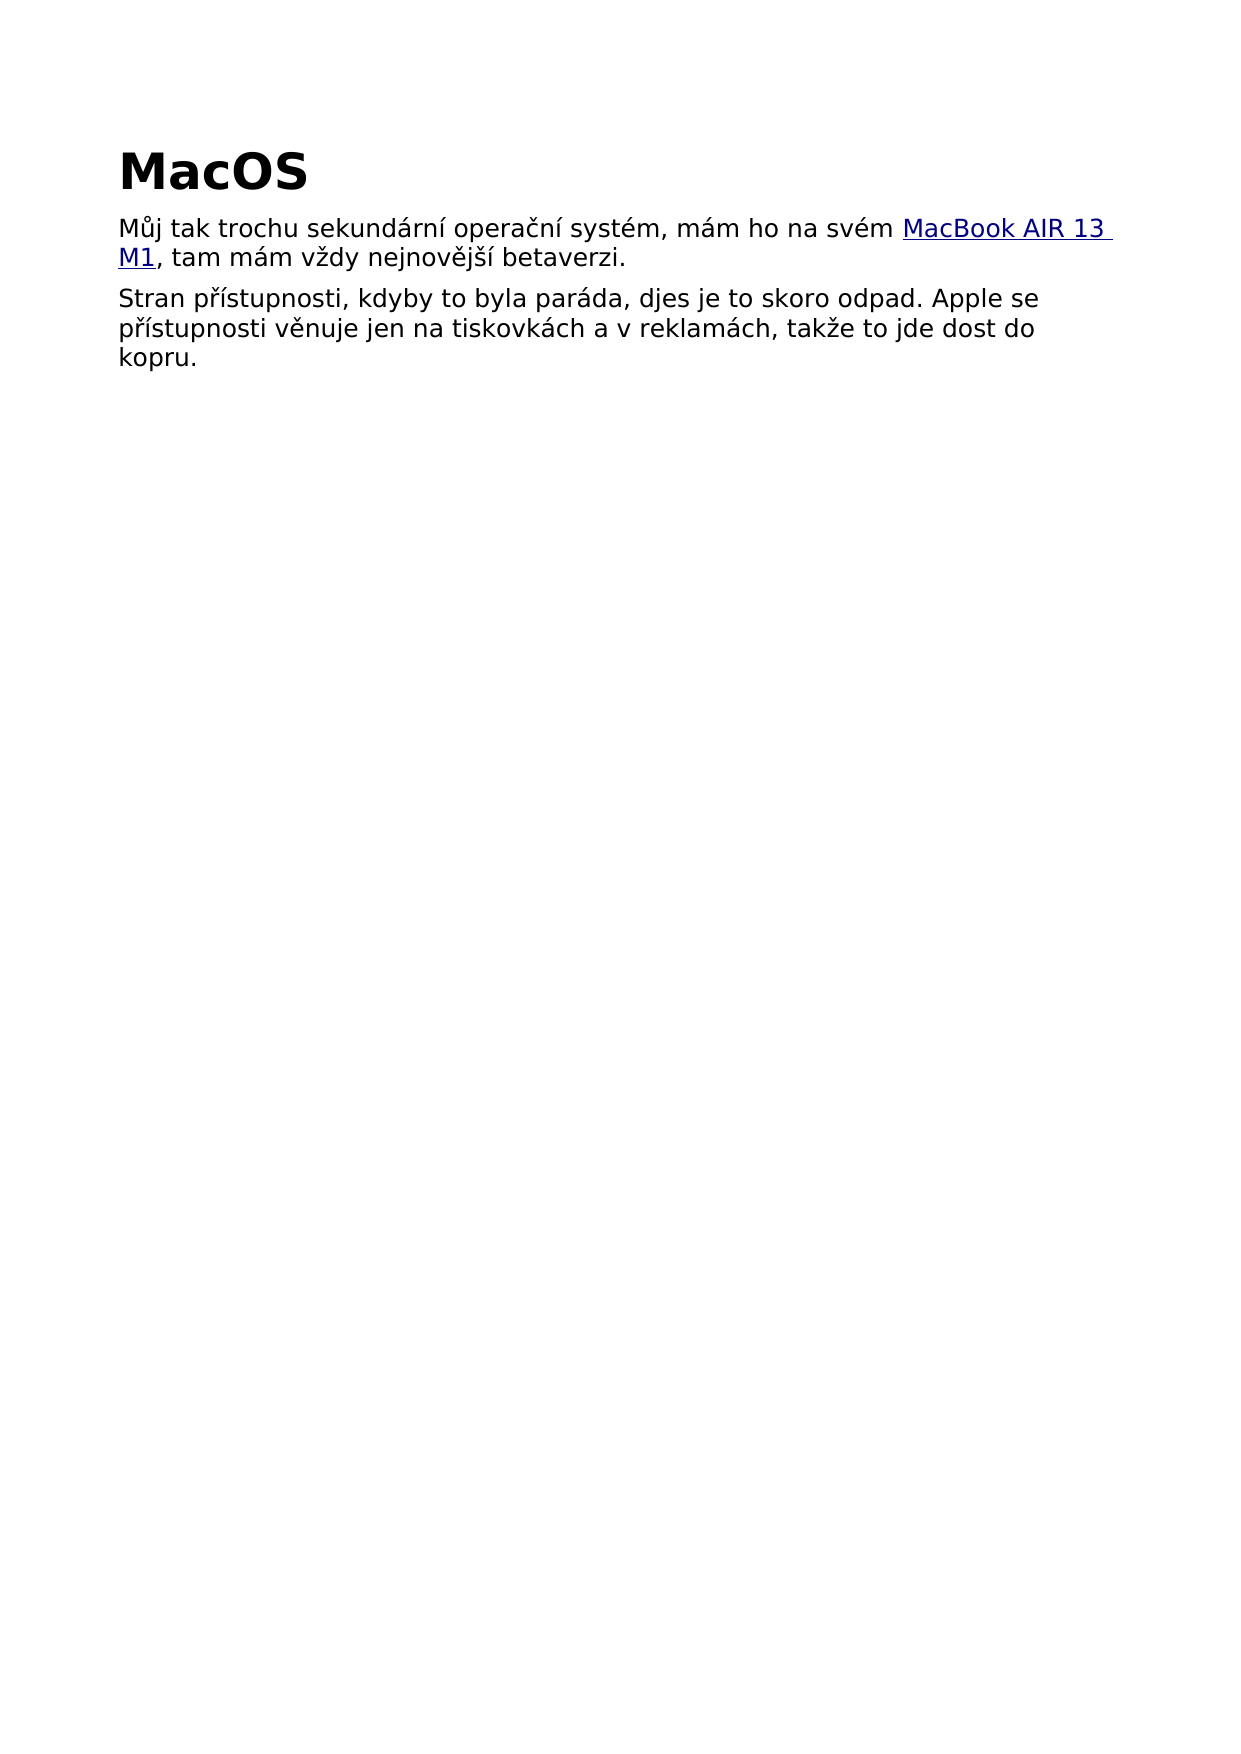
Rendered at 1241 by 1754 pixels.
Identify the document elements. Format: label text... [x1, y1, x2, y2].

subtitle MacOS [118, 143, 1122, 201]
text Můj tak trochu sekundární operační systém, mám ho na svém MacBook AIR 13 M1, tam mám vždy nejnovější betaverzi. [118, 214, 1122, 272]
text Stran přístupnosti, kdyby to byla paráda, djes je to skoro odpad. Apple se přístupnosti věnuje jen na tiskovkách a v reklamách, takže to jde dost do kopru. [118, 285, 1122, 372]
